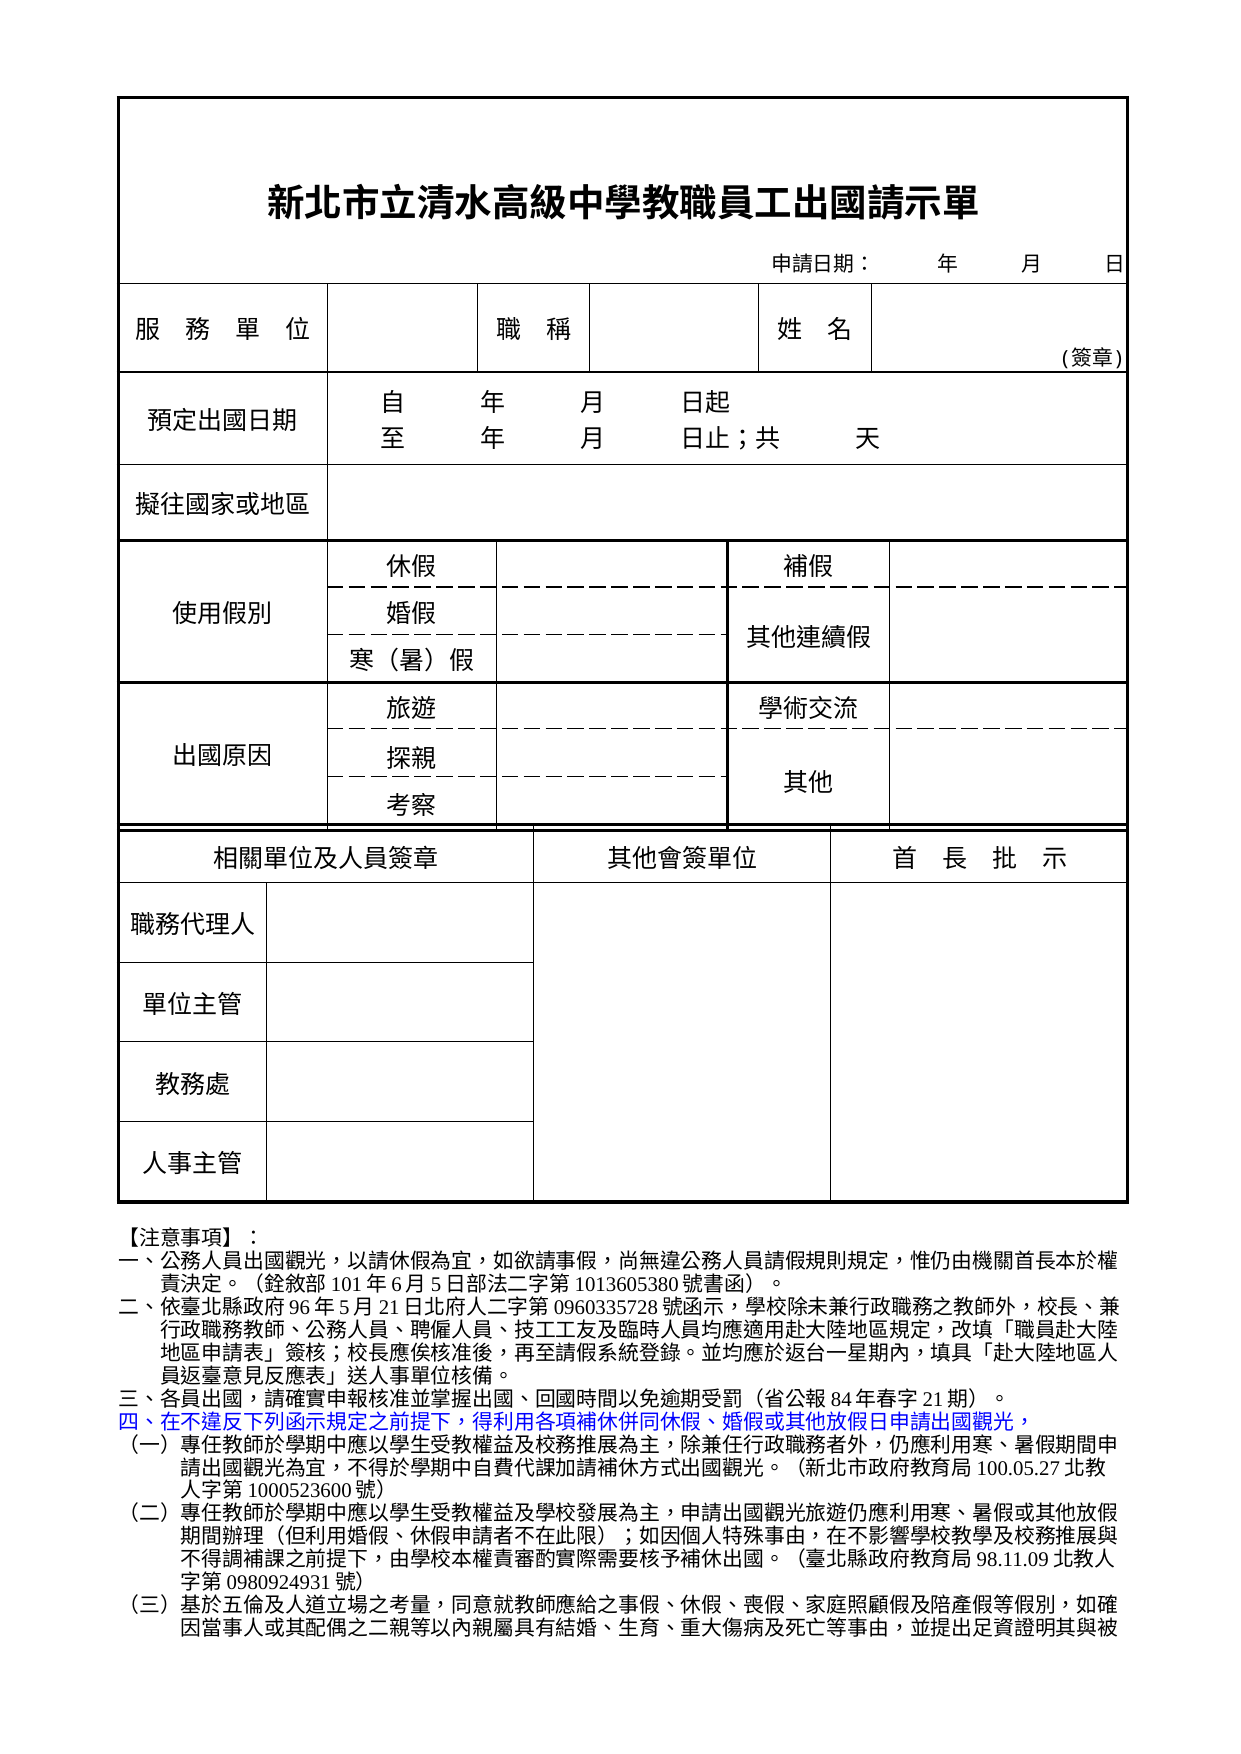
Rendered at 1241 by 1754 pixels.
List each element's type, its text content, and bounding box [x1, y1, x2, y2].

table_cell [497, 684, 726, 728]
table_cell 自 年 月 日起 至 年 月 日止；共 天 [328, 373, 1126, 464]
table_cell [890, 542, 1126, 586]
text （三）基於五倫及人道立場之考量，同意就教師應給之事假、休假、喪假、家庭照顧假及陪產假等假別，如確因當事人或其配偶之二親等以內親屬具有結婚、生育、重大傷病及死亡等事由，並提出足資證明其與被 [118, 1594, 1122, 1640]
table_cell 相關單位及人員簽章 [120, 832, 533, 882]
text 一、公務人員出國觀光，以請休假為宜，如欲請事假，尚無違公務人員請假規則規定，惟仍由機關首長本於權責決定。（銓敘部101年6月5日部法二字第1013605380號書函）。 [118, 1250, 1122, 1296]
table_cell [497, 728, 726, 776]
text 二、依臺北縣政府96年5月21日北府人二字第0960335728號函示，學校除未兼行政職務之教師外，校長、兼行政職務教師、公務人員、聘僱人員、技工工友及臨時人員均應適用赴大陸地區規定，改填「職員赴大陸地區申請表」簽核；校長應俟核准後，再至請假系統登錄。並均應於返台一星期內，填具「赴大陸地區人員返臺意見反應表」送人事單位核備。 [118, 1296, 1122, 1388]
table_cell 服 務 單 位 [120, 284, 327, 371]
table_cell 單位主管 [120, 963, 266, 1041]
table_cell 考察 [328, 776, 496, 823]
table_cell [497, 776, 726, 823]
table_cell [890, 728, 1126, 823]
table_cell 職務代理人 [120, 883, 266, 962]
text 三、各員出國，請確實申報核准並掌握出國、回國時間以免逾期受罰（省公報84年春字21期）。 [118, 1388, 1122, 1411]
table_cell 寒（暑）假 [328, 634, 496, 681]
table_cell [267, 1122, 533, 1200]
table_cell 探親 [328, 728, 496, 776]
table_cell (簽章) [872, 284, 1126, 371]
table_cell [267, 1042, 533, 1121]
table_cell 擬往國家或地區 [120, 465, 327, 539]
text （二）專任教師於學期中應以學生受教權益及學校發展為主，申請出國觀光旅遊仍應利用寒、暑假或其他放假期間辦理（但利用婚假、休假申請者不在此限）；如因個人特殊事由，在不影響學校教學及校務推展與不得調補課之前提下，由學校本權責審酌實際需要核予補休出國。（臺北縣政府教育局98.11.09北教人字第0980924931號） [118, 1502, 1122, 1594]
table_cell [328, 465, 1126, 539]
table_cell [497, 634, 726, 681]
table_cell [497, 586, 726, 634]
table_cell [267, 963, 533, 1041]
table_cell [328, 284, 477, 371]
table_cell [534, 883, 830, 1200]
table_cell [831, 883, 1126, 1200]
text 四、在不違反下列函示規定之前提下，得利用各項補休併同休假、婚假或其他放假日申請出國觀光， [118, 1411, 1122, 1434]
table_cell 出國原因 [120, 684, 327, 823]
table_cell 其他會簽單位 [534, 832, 830, 882]
table_cell 其他 [729, 728, 889, 823]
table_cell 休假 [328, 542, 496, 586]
table_cell [890, 684, 1126, 728]
table_cell 旅遊 [328, 684, 496, 728]
text （一）專任教師於學期中應以學生受教權益及校務推展為主，除兼任行政職務者外，仍應利用寒、暑假期間申請出國觀光為宜，不得於學期中自費代課加請補休方式出國觀光。（新北市政府教育局100.05.27北教人字第1000523600號） [118, 1434, 1122, 1502]
table_cell [590, 284, 758, 371]
table_cell 學術交流 [729, 684, 889, 728]
table_cell 姓 名 [759, 284, 871, 371]
table_cell 職 稱 [478, 284, 589, 371]
table_cell [497, 542, 726, 586]
table_cell 使用假別 [120, 542, 327, 681]
table_cell 首 長 批 示 [831, 832, 1126, 882]
table_cell 人事主管 [120, 1122, 266, 1200]
table_cell [267, 883, 533, 962]
text 【注意事項】： [118, 1227, 1122, 1250]
table_cell 預定出國日期 [120, 373, 327, 464]
table_cell 其他連續假 [729, 586, 889, 681]
table_cell 補假 [729, 542, 889, 586]
table_cell [890, 586, 1126, 681]
table_header 新北市立清水高級中學教職員工出國請示單 申請日期： 年 月 日 [120, 99, 1126, 283]
table_cell 婚假 [328, 586, 496, 634]
table_cell 教務處 [120, 1042, 266, 1121]
